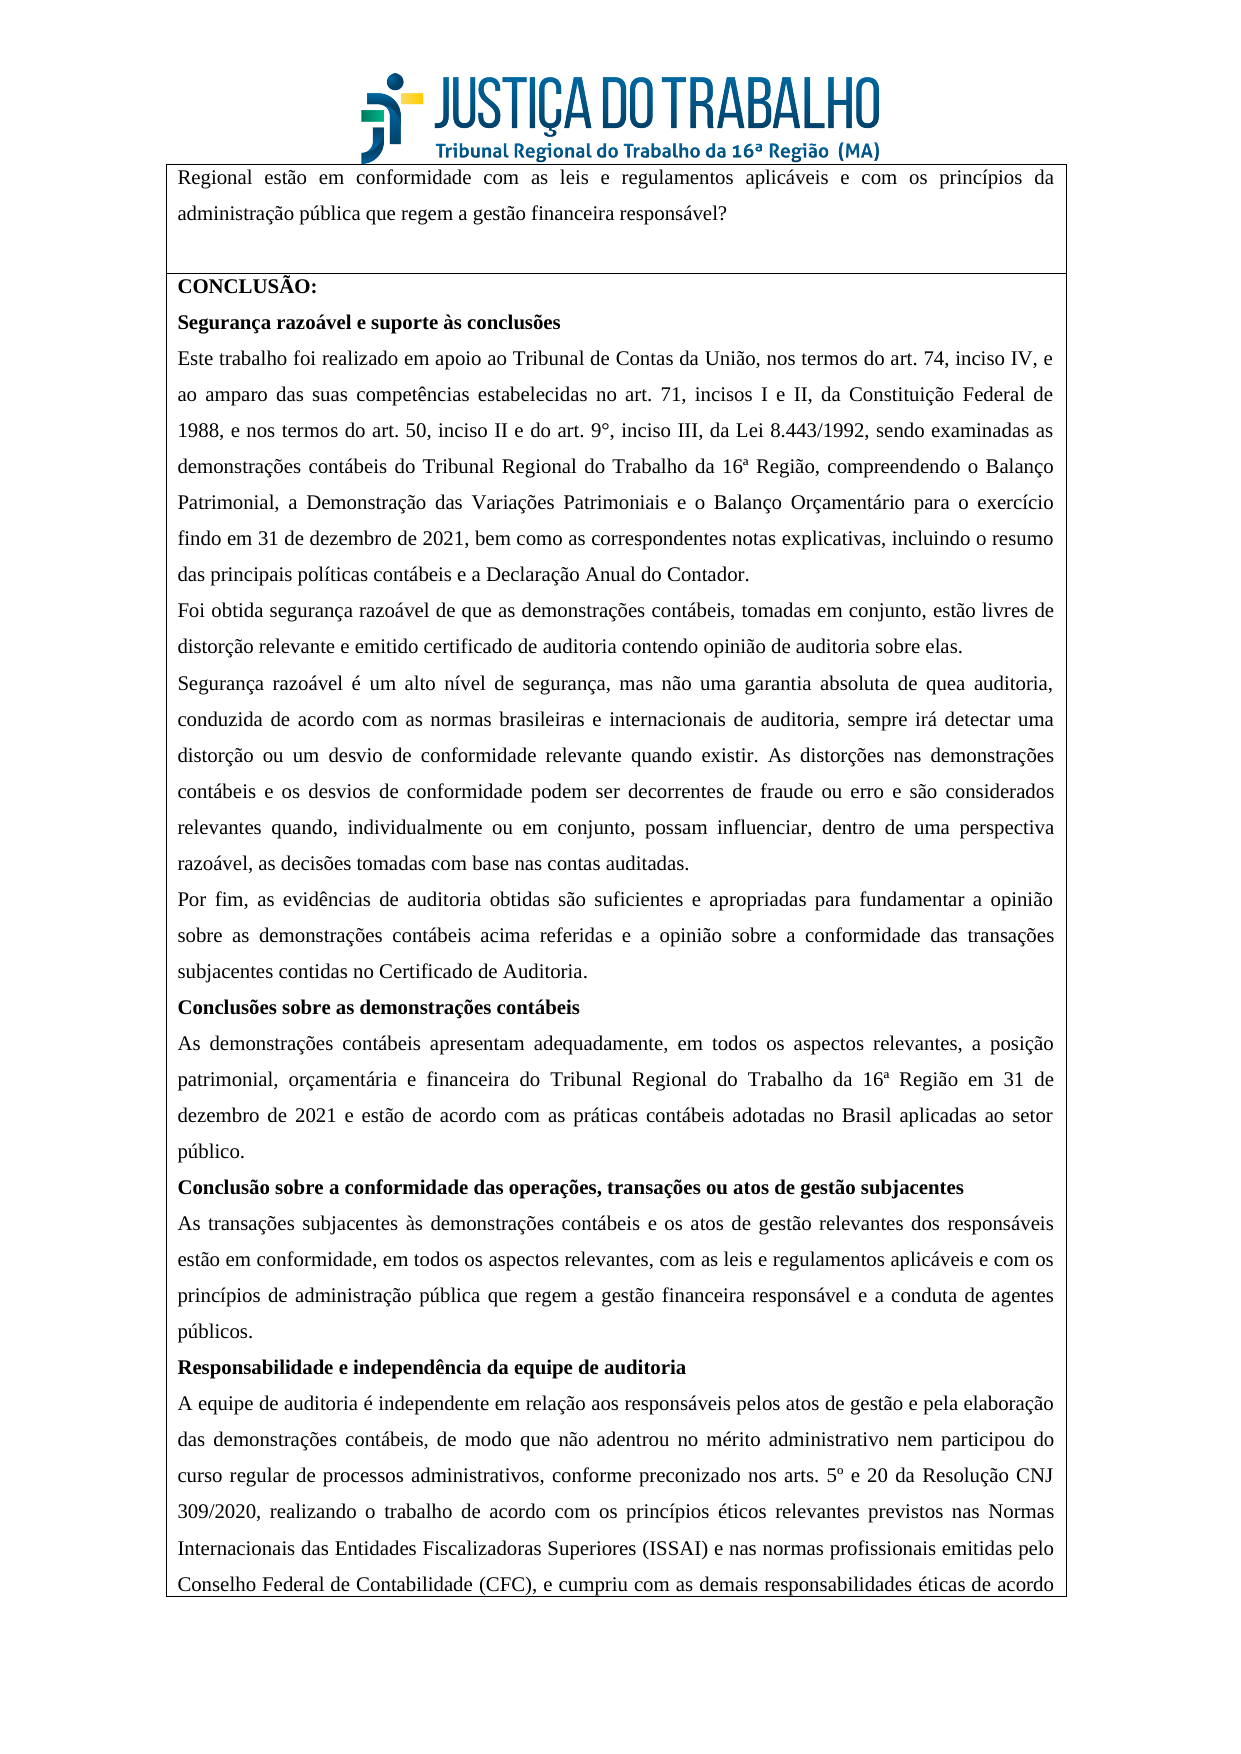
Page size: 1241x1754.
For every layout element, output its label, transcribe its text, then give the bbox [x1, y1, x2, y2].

table_cell CONCLUSÃO: Segurança razoável e suporte às conclusões Este trabalho foi realizado em apoio ao Tribunal de Contas da União, nos termos do art. 74, inciso IV, e ao amparo das suas competências estabelecidas no art. 71, incisos I e II, da Constituição Federal de 1988, e nos termos do art. 50, inciso II e do art. 9°, inciso III, da Lei 8.443/1992, sendo examinadas as demonstrações contábeis do Tribunal Regional do Trabalho da 16ª Região, compreendendo o Balanço Patrimonial, a Demonstração das Variações Patrimoniais e o Balanço Orçamentário para o exercício findo em 31 de dezembro de 2021, bem como as correspondentes notas explicativas, incluindo o resumo das principais políticas contábeis e a Declaração Anual do Contador. Foi obtida segurança razoável de que as demonstrações contábeis, tomadas em conjunto, estão livres de distorção relevante e emitido certificado de auditoria contendo opinião de auditoria sobre elas. Segurança razoável é um alto nível de segurança, mas não uma garantia absoluta de quea auditoria, conduzida de acordo com as normas brasileiras e internacionais de auditoria, sempre irá detectar uma distorção ou um desvio de conformidade relevante quando existir. As distorções nas demonstrações contábeis e os desvios de conformidade podem ser decorrentes de fraude ou erro e são considerados relevantes quando, individualmente ou em conjunto, possam influenciar, dentro de uma perspectiva razoável, as decisões tomadas com base nas contas auditadas. Por fim, as evidências de auditoria obtidas são suficientes e apropriadas para fundamentar a opinião sobre as demonstrações contábeis acima referidas e a opinião sobre a conformidade das transações subjacentes contidas no Certificado de Auditoria. Conclusões sobre as demonstrações contábeis As demonstrações contábeis apresentam adequadamente, em todos os aspectos relevantes, a posição patrimonial, orçamentária e financeira do Tribunal Regional do Trabalho da 16ª Região em 31 de dezembro de 2021 e estão de acordo com as práticas contábeis adotadas no Brasil aplicadas ao setor público. Conclusão sobre a conformidade das operações, transações ou atos de gestão subjacentes As transações subjacentes às demonstrações contábeis e os atos de gestão relevantes dos responsáveis estão em conformidade, em todos os aspectos relevantes, com as leis e regulamentos aplicáveis e com os princípios de administração pública que regem a gestão financeira responsável e a conduta de agentes públicos. Responsabilidade e independência da equipe de auditoria A equipe de auditoria é independente em relação aos responsáveis pelos atos de gestão e pela elaboração das demonstrações contábeis, de modo que não adentrou no mérito administrativo nem participou do curso regular de processos administrativos, conforme preconizado nos arts. 5º e 20 da Resolução CNJ 309/2020, realizando o trabalho de acordo com os princípios éticos relevantes previstos nas Normas Internacionais das Entidades Fiscalizadoras Superiores (ISSAI) e nas normas profissionais emitidas pelo Conselho Federal de Contabilidade (CFC), e cumpriu com as demais responsabilidades éticas de acordo [167, 274, 1066, 1596]
picture [361, 73, 879, 164]
table_cell Regional estão em conformidade com as leis e regulamentos aplicáveis e com os princípios da administração pública que regem a gestão financeira responsável? [167, 165, 1066, 273]
